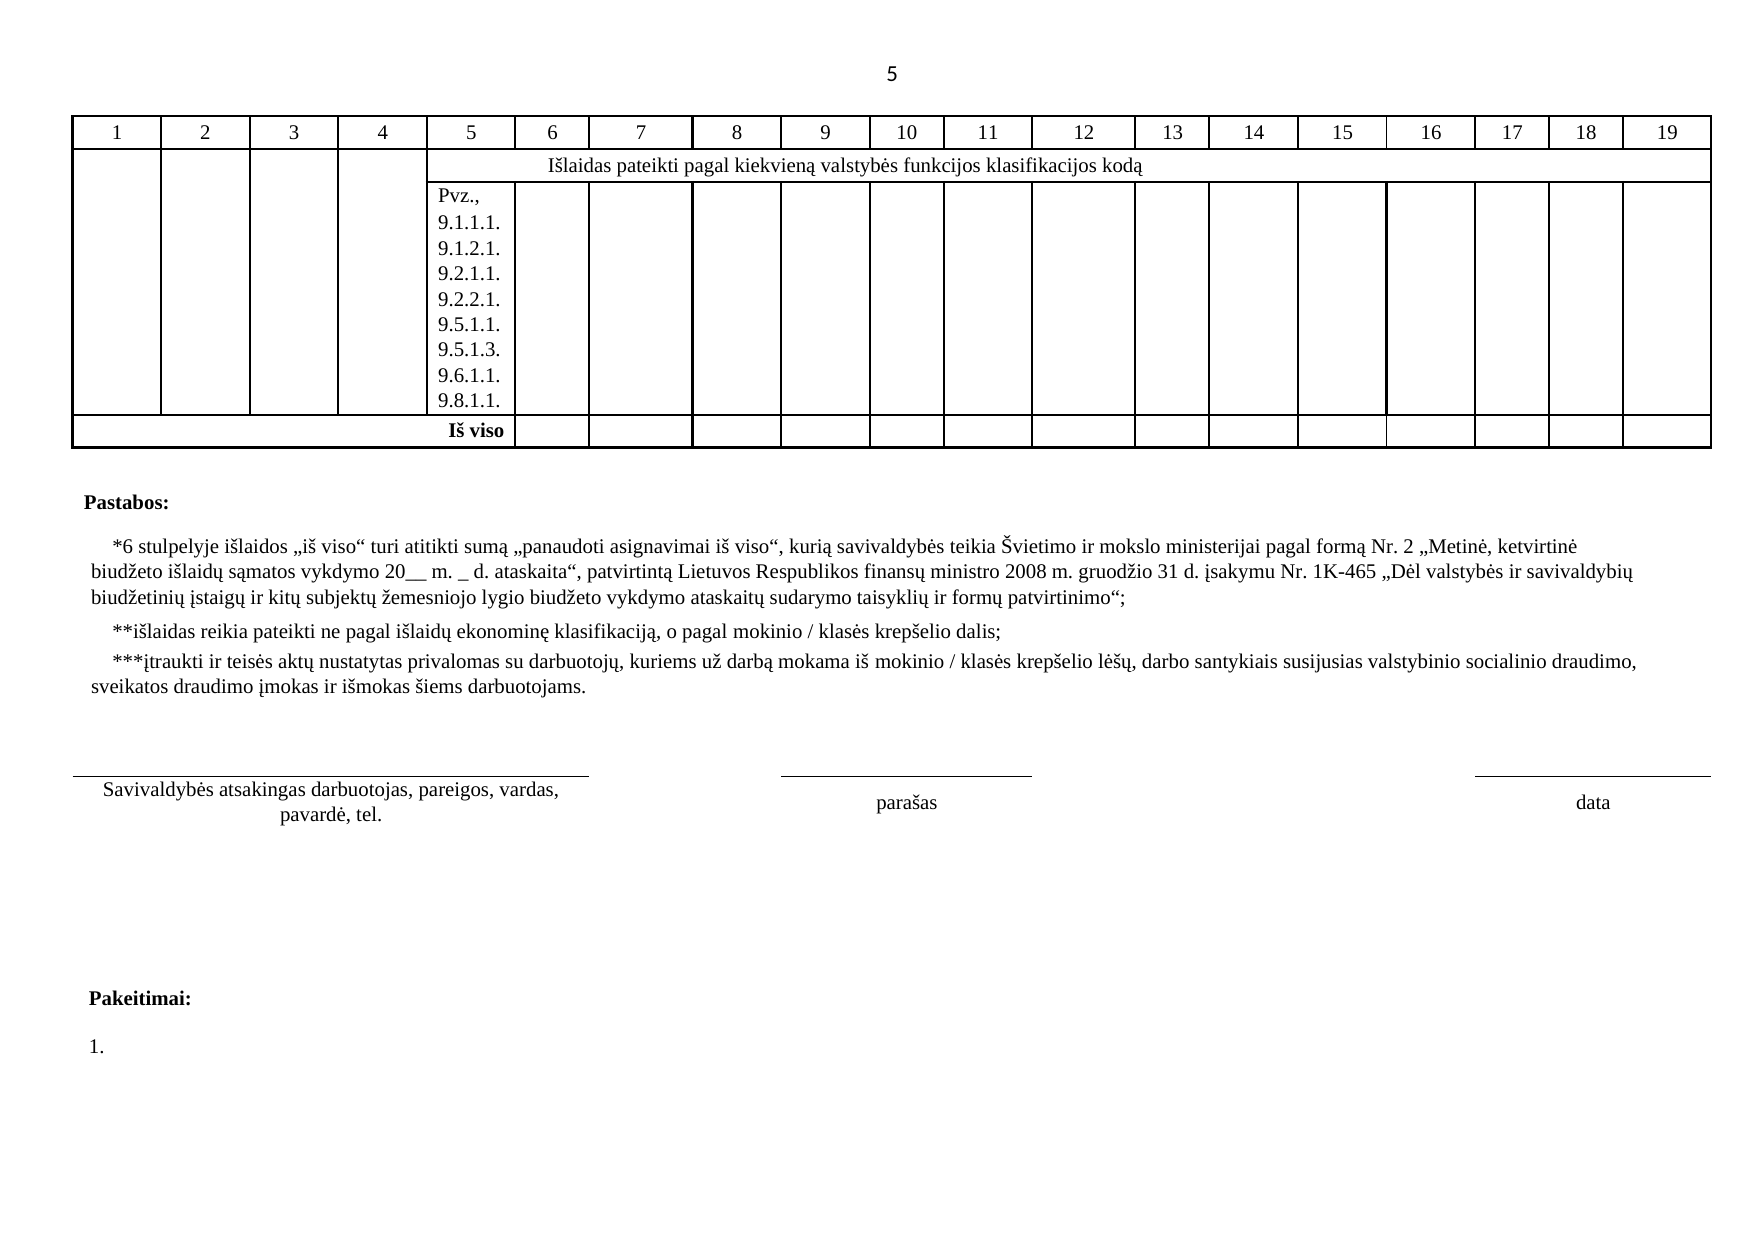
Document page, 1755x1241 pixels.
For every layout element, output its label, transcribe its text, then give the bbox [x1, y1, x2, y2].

table_cell **išlaidas reikia pateikti ne pagal išlaidų ekonominę klasifikaciją, o pagal mokinio / klasės krepšelio dalis; [97, 617, 1656, 648]
table_cell [1209, 731, 1298, 776]
table_cell [1623, 449, 1711, 478]
table_cell [1135, 776, 1209, 828]
text 1. [89, 1034, 1695, 1058]
table_cell [944, 449, 1032, 478]
table_cell [1656, 701, 1711, 731]
table_cell [1476, 416, 1548, 446]
table_cell [589, 731, 692, 776]
table_cell *6 stulpelyje išlaidos „iš viso“ turi atitikti sumą „panaudoti asignavimai iš viso“, kurią savivaldybės teikia Švietimo ir mokslo ministerijai pagal formą Nr. 2 „Metinė, ketvirtinė biudžeto išlaidų sąmatos vykdymo 20__ m. _ d. ataskaita“, patvirtintą Lietuvos Respublikos finansų ministro 2008 m. gruodžio 31 d. įsakymu Nr. 1K-465 „Dėl valstybės ir savivaldybių biudžetinių įstaigų ir kitų subjektų žemesniojo lygio biudžeto vykdymo ataskaitų sudarymo taisyklių ir formų patvirtinimo“; [97, 528, 1656, 617]
table_cell [1033, 416, 1134, 446]
table_cell 10 [871, 117, 943, 148]
table_cell [1550, 183, 1622, 414]
table_cell [516, 416, 588, 446]
table_cell 19 [1624, 117, 1710, 148]
table_cell [1032, 478, 1135, 527]
table_cell [1210, 183, 1297, 414]
table_cell [870, 731, 943, 776]
table_cell [1624, 183, 1710, 414]
table_cell [871, 416, 943, 446]
table_cell [1549, 449, 1623, 478]
table_cell [589, 449, 692, 478]
table_cell [1656, 648, 1711, 701]
table_cell [338, 731, 427, 776]
table_cell [590, 416, 691, 446]
table_cell 16 [1387, 117, 1474, 148]
table_cell [1210, 416, 1297, 446]
table_cell [781, 449, 870, 478]
table_cell [1209, 776, 1298, 828]
table_cell 1 [74, 117, 160, 148]
table_cell [693, 478, 781, 527]
table_cell [515, 478, 589, 527]
table_cell 17 [1476, 117, 1548, 148]
table_cell [1298, 731, 1386, 776]
table_cell [945, 183, 1031, 414]
table_cell [870, 449, 943, 478]
table_cell [338, 478, 427, 527]
table_cell 9 [782, 117, 869, 148]
table_cell 3 [251, 117, 337, 148]
table_cell [781, 731, 870, 776]
table_cell ***įtraukti ir teisės aktų nustatytas privalomas su darbuotojų, kuriems už darbą mokama iš mokinio / klasės krepšelio lėšų, darbo santykiais susijusias valstybinio socialinio draudimo, sveikatos draudimo įmokas ir išmokas šiems darbuotojams. [97, 648, 1656, 701]
table_cell 11 [945, 117, 1031, 148]
table_cell [1476, 183, 1548, 414]
table_cell [338, 449, 427, 478]
table_cell [516, 183, 588, 414]
table_cell [1549, 731, 1623, 776]
table_cell [944, 478, 1032, 527]
table_cell [781, 478, 870, 527]
table_cell 15 [1299, 117, 1386, 148]
table_cell [1135, 449, 1209, 478]
table_cell [694, 183, 780, 414]
table_cell [1623, 731, 1711, 776]
text Pakeitimai: [89, 986, 1695, 1010]
table_cell [162, 150, 249, 414]
table_cell [428, 150, 536, 181]
table_cell [589, 478, 692, 527]
table_cell 5 [428, 117, 514, 148]
table_cell [1475, 449, 1549, 478]
table_cell [1386, 776, 1475, 828]
table_cell [161, 449, 249, 478]
table_cell [73, 701, 97, 731]
table_cell [782, 416, 869, 446]
table_cell 12 [1033, 117, 1134, 148]
table_cell [250, 449, 338, 478]
table_cell Išlaidas pateikti pagal kiekvieną valstybės funkcijos klasifikacijos kodą [536, 150, 1710, 181]
table_cell [1656, 617, 1711, 648]
table_cell [1624, 416, 1710, 446]
table_cell 7 [590, 117, 691, 148]
table_cell [73, 731, 161, 776]
table_cell [250, 478, 338, 527]
table_cell [1135, 731, 1209, 776]
table_cell [1033, 183, 1134, 414]
table_cell [1032, 449, 1135, 478]
table_cell Savivaldybės atsakingas darbuotojas, pareigos, vardas, pavardė, tel. [73, 777, 589, 828]
table_cell [1298, 478, 1386, 527]
table_cell [1387, 416, 1474, 446]
table_cell [693, 776, 781, 828]
table_cell [73, 528, 97, 617]
table_cell Pastabos: [73, 478, 249, 527]
table_cell [945, 416, 1031, 446]
table_cell [427, 731, 515, 776]
table_cell [1136, 183, 1208, 414]
table_cell [782, 183, 869, 414]
table_cell [589, 776, 692, 828]
table_cell [73, 449, 161, 478]
table_cell [427, 449, 515, 478]
table_cell [871, 183, 943, 414]
table_cell [1209, 449, 1298, 478]
table_cell [1136, 416, 1208, 446]
table_cell [339, 150, 426, 414]
table_cell [1656, 528, 1711, 617]
table_cell [1032, 731, 1135, 776]
table_cell [693, 449, 781, 478]
table_cell [1475, 478, 1549, 527]
table_cell [161, 731, 249, 776]
table_cell 13 [1136, 117, 1208, 148]
table_cell [427, 478, 515, 527]
table_cell [1623, 478, 1711, 527]
table_cell [251, 150, 337, 414]
table_cell [1298, 449, 1386, 478]
table_cell [97, 701, 1656, 731]
table_cell parašas [781, 777, 1032, 828]
table_cell [1299, 183, 1385, 414]
table_cell [1475, 731, 1549, 776]
table_cell Iš viso [74, 416, 514, 446]
table_cell 8 [694, 117, 780, 148]
table_cell [944, 731, 1032, 776]
table_cell [1299, 416, 1386, 446]
table_cell [590, 183, 691, 414]
table_cell [1388, 183, 1474, 414]
table_cell [1209, 478, 1298, 527]
table_cell [693, 731, 781, 776]
table_cell [1298, 776, 1386, 828]
table_cell [1386, 449, 1475, 478]
table_cell [515, 731, 589, 776]
table_cell [1549, 478, 1623, 527]
table_cell [1550, 416, 1622, 446]
table_cell 6 [516, 117, 588, 148]
table_cell 18 [1550, 117, 1622, 148]
table_cell [73, 648, 97, 701]
table_cell [1032, 776, 1135, 828]
table_cell Pvz., [428, 183, 514, 208]
table_cell [694, 416, 780, 446]
table_cell [1135, 478, 1209, 527]
table_cell [74, 150, 160, 414]
table_cell 9.1.1.1. 9.1.2.1. 9.2.1.1. 9.2.2.1. 9.5.1.1.9.5.1.3. 9.6.1.1. 9.8.1.1. [428, 208, 514, 414]
table_cell [515, 449, 589, 478]
table_cell data [1475, 777, 1711, 828]
table_cell [250, 731, 338, 776]
table_cell 2 [162, 117, 249, 148]
table_cell [1386, 731, 1475, 776]
table_cell 14 [1210, 117, 1297, 148]
table_cell 4 [339, 117, 426, 148]
table_cell [73, 617, 97, 648]
table_cell [870, 478, 943, 527]
table_cell [1386, 478, 1475, 527]
